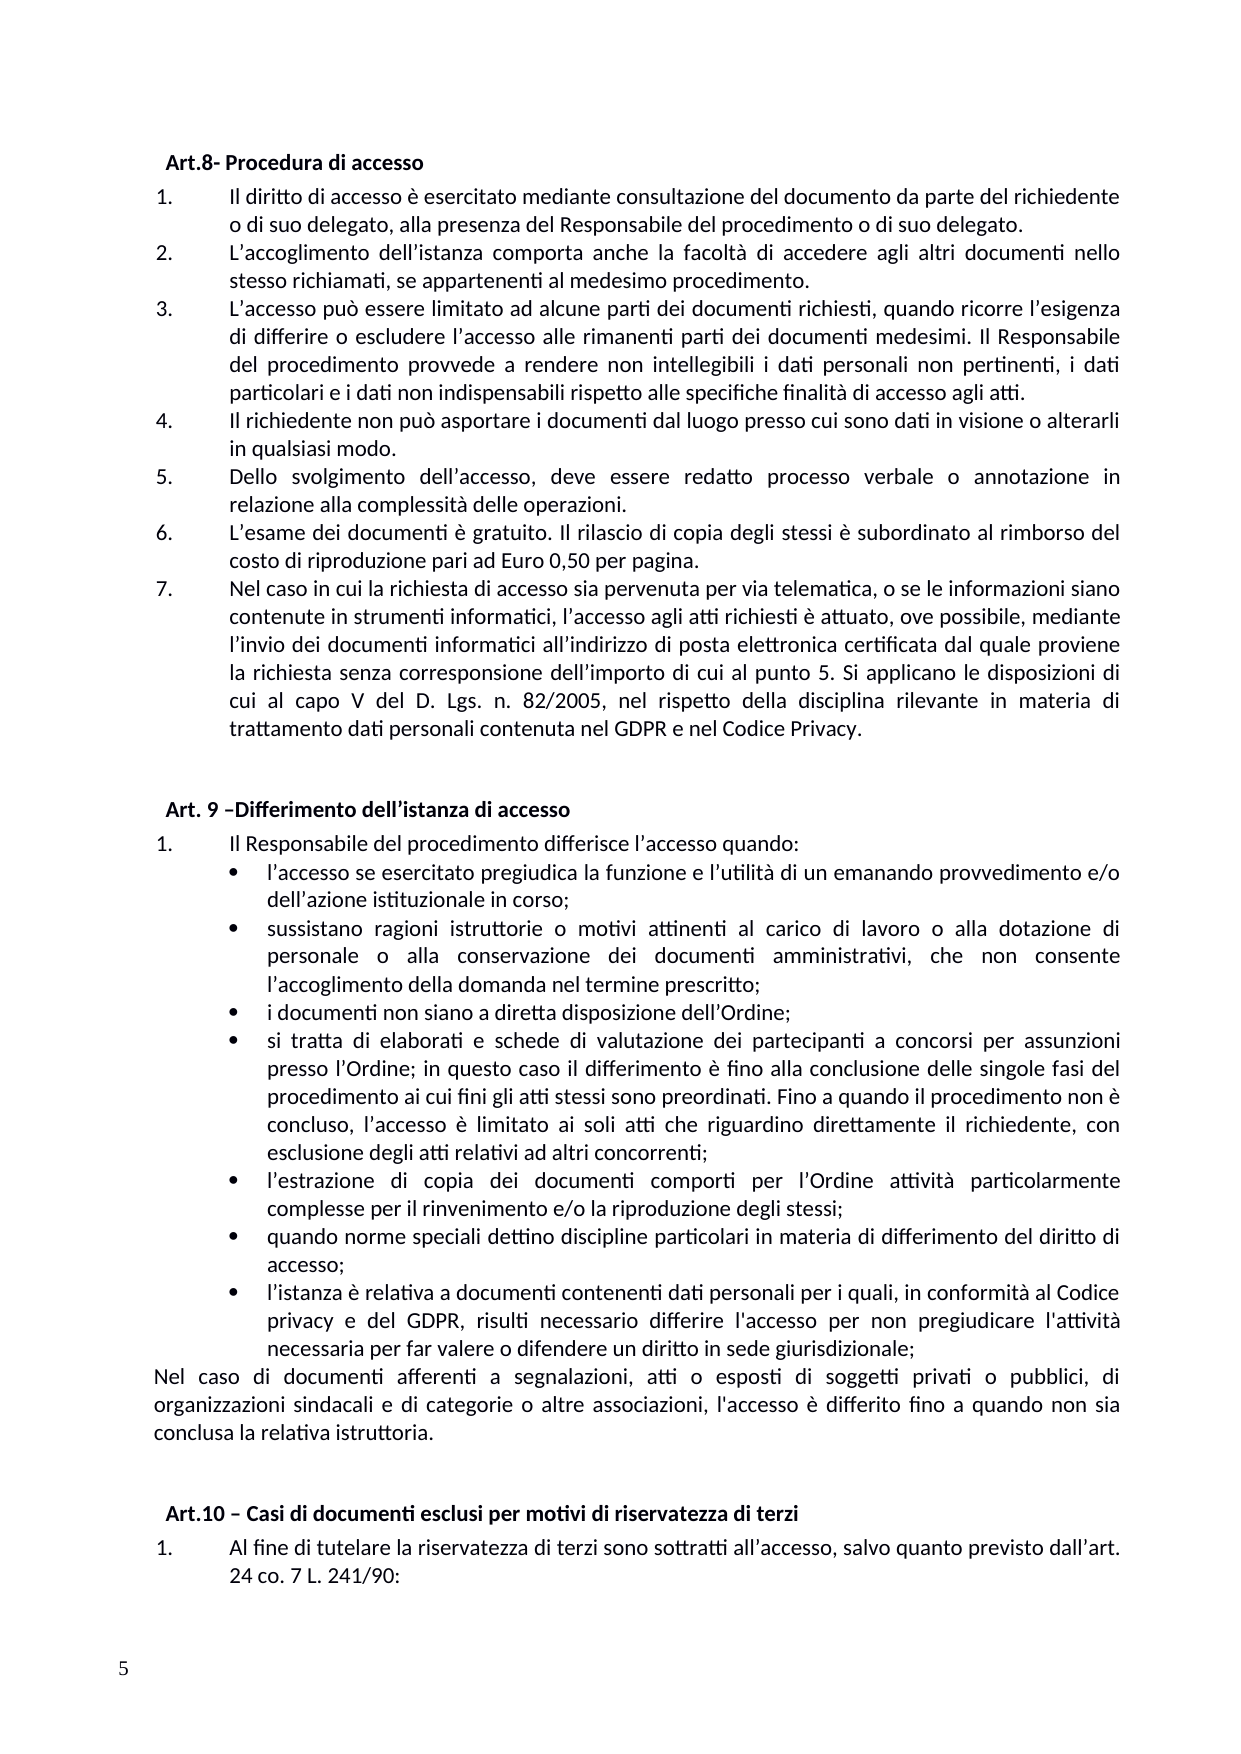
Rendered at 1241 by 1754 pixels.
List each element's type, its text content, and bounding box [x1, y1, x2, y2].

list Il diritto di accesso è esercitato mediante consultazione del documento da parte del richiedente o di suo delegato, alla presenza del Responsabile del procedimento o di suo delegato. [156, 182, 1122, 238]
list L’esame dei documenti è gratuito. Il rilascio di copia degli stessi è subordinato al rimborso del costo di riproduzione pari ad Euro 0,50 per pagina. [156, 518, 1122, 574]
list i documenti non siano a diretta disposizione dell’Ordine; [229, 998, 1122, 1026]
subtitle Art. 9 –Differimento dell’istanza di accesso [153, 795, 1122, 823]
list Il richiedente non può asportare i documenti dal luogo presso cui sono dati in visione o alterarli in qualsiasi modo. [156, 406, 1122, 462]
list L’accoglimento dell’istanza comporta anche la facoltà di accedere agli altri documenti nello stesso richiamati, se appartenenti al medesimo procedimento. [156, 238, 1122, 294]
list si tratta di elaborati e schede di valutazione dei partecipanti a concorsi per assunzioni presso l’Ordine; in questo caso il differimento è fino alla conclusione delle singole fasi del procedimento ai cui fini gli atti stessi sono preordinati. Fino a quando il procedimento non è concluso, l’accesso è limitato ai soli atti che riguardino direttamente il richiedente, con esclusione degli atti relativi ad altri concorrenti; [229, 1026, 1122, 1166]
list quando norme speciali dettino discipline particolari in materia di differimento del diritto di accesso; [229, 1222, 1122, 1278]
list Il Responsabile del procedimento differisce l’accesso quando: [156, 829, 1122, 858]
list Nel caso in cui la richiesta di accesso sia pervenuta per via telematica, o se le informazioni siano contenute in strumenti informatici, l’accesso agli atti richiesti è attuato, ove possibile, mediante l’invio dei documenti informatici all’indirizzo di posta elettronica certificata dal quale proviene la richiesta senza corresponsione dell’importo di cui al punto 5. Si applicano le disposizioni di cui al capo V del D. Lgs. n. 82/2005, nel rispetto della disciplina rilevante in materia di trattamento dati personali contenuta nel GDPR e nel Codice Privacy. [156, 574, 1122, 742]
list sussistano ragioni istruttorie o motivi attinenti al carico di lavoro o alla dotazione di personale o alla conservazione dei documenti amministrativi, che non consente l’accoglimento della domanda nel termine prescritto; [229, 914, 1122, 998]
list L’accesso può essere limitato ad alcune parti dei documenti richiesti, quando ricorre l’esigenza di differire o escludere l’accesso alle rimanenti parti dei documenti medesimi. Il Responsabile del procedimento provvede a rendere non intellegibili i dati personali non pertinenti, i dati particolari e i dati non indispensabili rispetto alle specifiche finalità di accesso agli atti. [156, 294, 1122, 406]
list l’accesso se esercitato pregiudica la funzione e l’utilità di un emanando provvedimento e/o dell’azione istituzionale in corso; [229, 858, 1122, 914]
list l’estrazione di copia dei documenti comporti per l’Ordine attività particolarmente complesse per il rinvenimento e/o la riproduzione degli stessi; [229, 1166, 1122, 1222]
list l’istanza è relativa a documenti contenenti dati personali per i quali, in conformità al Codice privacy e del GDPR, risulti necessario differire l'accesso per non pregiudicare l'attività necessaria per far valere o difendere un diritto in sede giurisdizionale; [229, 1278, 1122, 1362]
subtitle Art.8- Procedura di accesso [153, 148, 1122, 176]
subtitle Art.10 – Casi di documenti esclusi per motivi di riservatezza di terzi [153, 1499, 1122, 1527]
list Al fine di tutelare la riservatezza di terzi sono sottratti all’accesso, salvo quanto previsto dall’art. 24 co. 7 L. 241/90: [156, 1533, 1122, 1589]
text Nel caso di documenti afferenti a segnalazioni, atti o esposti di soggetti privati o pubblici, di organizzazioni sindacali e di categorie o altre associazioni, l'accesso è differito fino a quando non sia conclusa la relativa istruttoria. [153, 1362, 1122, 1446]
list Dello svolgimento dell’accesso, deve essere redatto processo verbale o annotazione in relazione alla complessità delle operazioni. [156, 462, 1122, 518]
